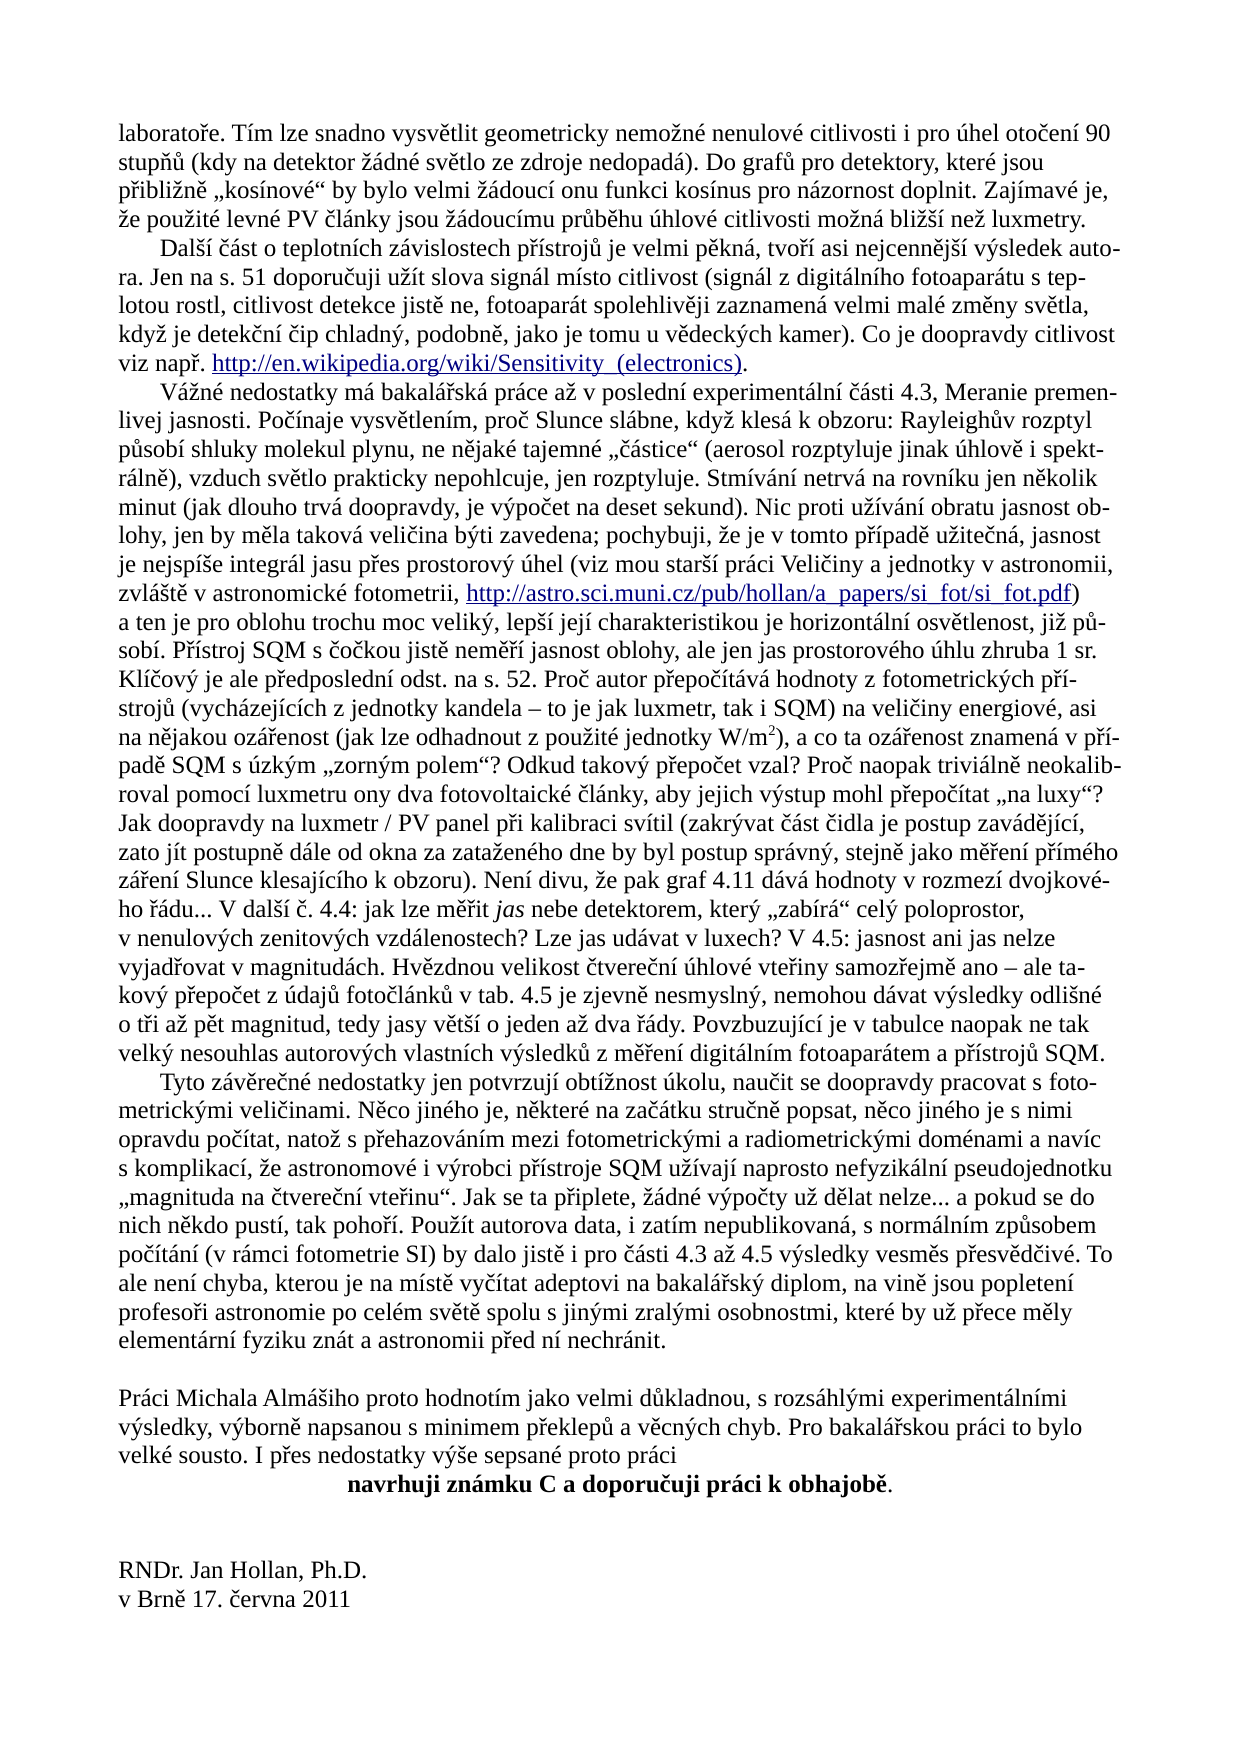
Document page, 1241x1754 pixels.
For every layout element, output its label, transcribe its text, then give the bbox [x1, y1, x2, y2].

text navrhuji známku C a doporučuji práci k ob­hajobě. [118, 1469, 1122, 1498]
text Tyto závěrečné nedostatky jen potvrzují obtížnost úkolu, naučit se doopravdy pracovat s foto­metrickými veličinami. Něco jiného je, některé na začátku stručně popsat, něco jiného je s nimi opravdu počítat, natož s přehazováním mezi fotometrickými a radiometrickými doménami a navíc s komplikací, že astronomové i výrobci přístroje SQM užívají naprosto nefyzikální pseu­dojednotku „magnituda na čtvereční vteřinu“. Jak se ta připlete, žádné výpočty už dělat nelze... a pokud se do nich někdo pustí, tak pohoří. Použít autorova data, i zatím nepublikovaná, s nor­málním způsobem počítání (v rámci fotometrie SI) by dalo jistě i pro části 4.3 až 4.5 výsledky vesměs přesvědčivé. To ale není chyba, kterou je na místě vyčítat adeptovi na bakalářský diplom, na vině jsou popletení profesoři astronomie po celém světě spolu s jinými zralými osobnostmi, které by už přece měly elementární fyziku znát a astronomii před ní nechránit. [118, 1067, 1122, 1354]
text Další část o teplotních závislostech přístrojů je velmi pěkná, tvoří asi nejcennější výsledek auto­ra. Jen na s. 51 doporučuji užít slova signál místo citlivost (signál z digitálního fotoaparátu s tep­lotou rostl, citlivost detekce jistě ne, fotoaparát spolehlivěji zaznamená velmi malé změny světla, když je detekční čip chladný, podobně, jako je tomu u vědeckých kamer). Co je doopravdy citlivost viz např. http://en.wikipedia.org/wiki/Sensitivity_(electronics). [118, 233, 1122, 377]
text Práci Michala Almášiho proto hodnotím jako velmi důkladnou, s rozsáhlými experimentálními výsledky, výborně napsanou s minimem překlepů a věcných chyb. Pro bakalářskou práci to bylo velké sousto. I přes nedostatky výše sepsané proto práci [118, 1383, 1122, 1469]
text RNDr. Jan Hollan, Ph.D. [118, 1556, 1122, 1584]
text v Brně 17. června 2011 [118, 1584, 1122, 1613]
text Vážné nedostatky má bakalářská práce až v poslední experimentální části 4.3, Meranie premen­livej jasnosti. Počínaje vysvětlením, proč Slunce slábne, když klesá k obzoru: Rayleighův rozptyl působí shluky molekul plynu, ne nějaké tajemné „částice“ (aerosol rozptyluje jinak úhlově i spekt­rálně), vzduch světlo prakticky nepohlcuje, jen rozptyluje. Stmívání netrvá na rovníku jen několik minut (jak dlouho trvá doopravdy, je výpočet na deset sekund). Nic proti užívání obratu jasnost ob­lohy, jen by měla taková veličina býti zavedena; pochybuji, že je v tomto případě užitečná, jasnost je nejspíše integrál jasu přes prostorový úhel (viz mou starší práci Veličiny a jednotky v astronomii, zvláště v astronomické fotometrii, http://astro.sci.muni.cz/pub/hollan/a_papers/si_fot/si_fot.pdf) a ten je pro oblohu trochu moc veliký, lepší její charakteristikou je horizontální osvětlenost, již pů­sobí. Přístroj SQM s čočkou jistě neměří jasnost oblohy, ale jen jas prostorového úhlu zhruba 1 sr. Klíčový je ale předposlední odst. na s. 52. Proč autor přepočítává hodnoty z fotometrických pří­strojů (vycházejících z jednotky kandela – to je jak luxmetr, tak i SQM) na veličiny energiové, asi na nějakou ozářenost (jak lze odhadnout z použité jednotky W/m2), a co ta ozářenost znamená v pří­padě SQM s úzkým „zorným polem“? Odkud takový přepočet vzal? Proč naopak triviálně neokalib­roval pomocí luxmetru ony dva fotovoltaické články, aby jejich výstup mohl přepočítat „na luxy“? Jak doopravdy na luxmetr / PV panel při kalibraci svítil (zakrývat část čidla je postup zavádějící, zato jít postupně dále od okna za zataženého dne by byl postup správný, stejně jako měření přímého záření Slunce klesajícího k obzoru). Není divu, že pak graf 4.11 dává hodnoty v rozmezí dvojkové­ho řádu... V další č. 4.4: jak lze měřit jas nebe detektorem, který „zabírá“ celý poloprostor, v nenulových zenitových vzdálenostech? Lze jas udávat v luxech? V 4.5: jasnost ani jas nelze vyjad­řovat v magnitudách. Hvězdnou velikost čtvereční úhlové vteřiny samozřejmě ano – ale ta­kový přepočet z údajů fotočlánků v tab. 4.5 je zjevně nesmyslný, nemohou dávat výsledky odlišné o tři až pět magnitud, tedy jasy větší o jeden až dva řády. Povzbuzující je v tabulce naopak ne tak velký nesouhlas autorových vlastních výsledků z měření digitálním fotoaparátem a přístrojů SQM. [118, 377, 1122, 1067]
text laboratoře. Tím lze snadno vysvětlit geometricky nemožné nenulové citlivosti i pro úhel otočení 90 stupňů (kdy na de­tektor žádné světlo ze zdroje nedopadá). Do grafů pro detektory, které jsou přibližně „kosínové“ by bylo velmi žádoucí onu funkci kosínus pro názornost doplnit. Zajímavé je, že použité levné PV články jsou žádoucímu průběhu úhlové citlivosti možná bližší než luxmetry. [118, 118, 1122, 233]
